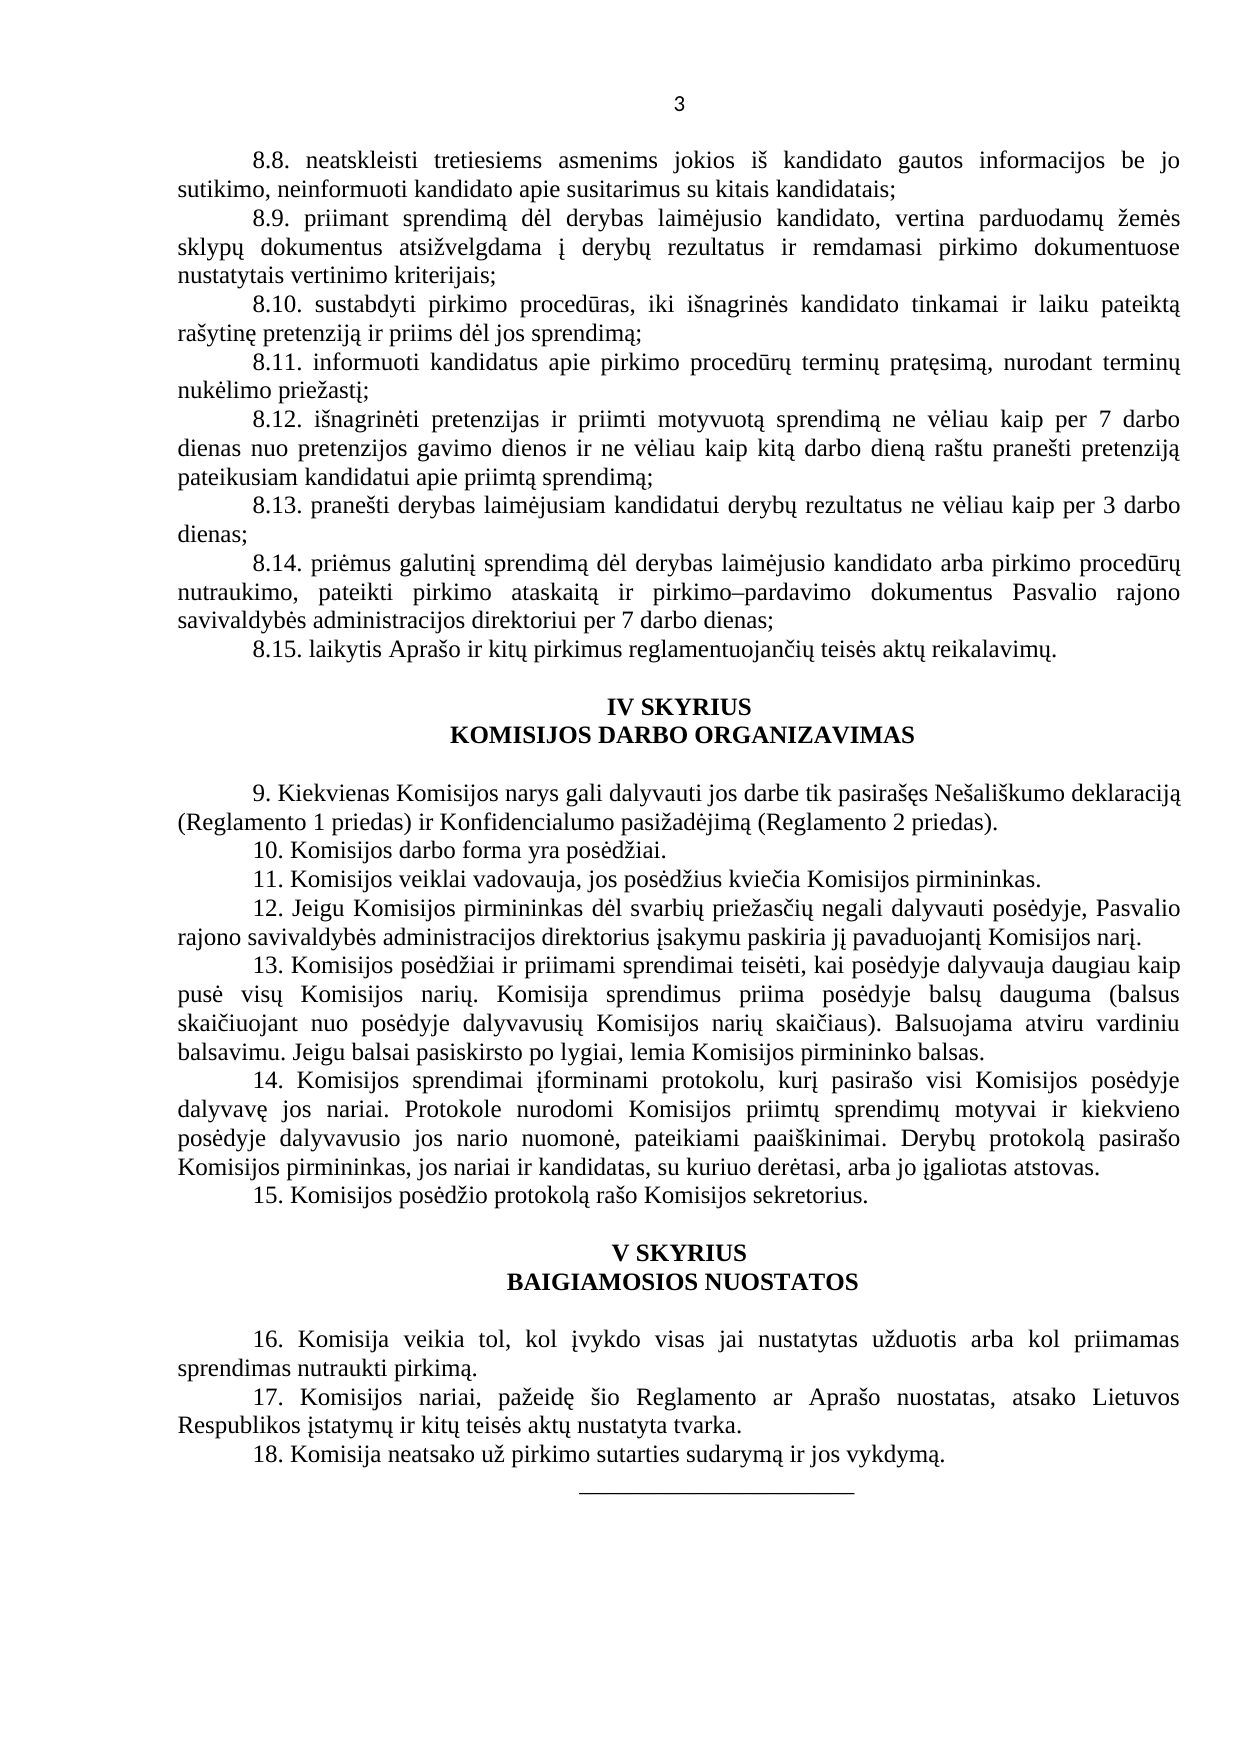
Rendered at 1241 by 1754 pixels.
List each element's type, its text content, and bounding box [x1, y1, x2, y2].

text 14. Komisijos sprendimai įforminami protokolu, kurį pasirašo visi Komisijos posėdyje dalyvavę jos nariai. Protokole nurodomi Komisijos priimtų sprendimų motyvai ir kiekvieno posėdyje dalyvavusio jos nario nuomonė, pateikiami paaiškinimai. Derybų protokolą pasirašo Komisijos pirmininkas, jos nariai ir kandidatas, su kuriuo derėtasi, arba jo įgaliotas atstovas. [177, 1065, 1181, 1180]
text ______________________ [177, 1468, 1181, 1497]
text 8.9. priimant sprendimą dėl derybas laimėjusio kandidato, vertina parduodamų žemės sklypų dokumentus atsižvelgdama į derybų rezultatus ir remdamasi pirkimo dokumentuose nustatytais vertinimo kriterijais; [177, 203, 1181, 289]
text 8.13. pranešti derybas laimėjusiam kandidatui derybų rezultatus ne vėliau kaip per 3 darbo dienas; [177, 490, 1181, 548]
text 12. Jeigu Komisijos pirmininkas dėl svarbių priežasčių negali dalyvauti posėdyje, Pasvalio rajono savivaldybės administracijos direktorius įsakymu paskiria jį pavaduojantį Komisijos narį. [177, 893, 1181, 950]
text 16. Komisija veikia tol, kol įvykdo visas jai nustatytas užduotis arba kol priimamas sprendimas nutraukti pirkimą. [177, 1324, 1181, 1382]
text KOMISIJOS DARBO ORGANIZAVIMAS [177, 720, 1181, 749]
text 10. Komisijos darbo forma yra posėdžiai. [177, 835, 1181, 864]
text BAIGIAMOSIOS NUOSTATOS [177, 1267, 1181, 1295]
text 15. Komisijos posėdžio protokolą rašo Komisijos sekretorius. [177, 1180, 1181, 1209]
text 9. Kiekvienas Komisijos narys gali dalyvauti jos darbe tik pasirašęs Nešališkumo deklaraciją (Reglamento 1 priedas) ir Konfidencialumo pasižadėjimą (Reglamento 2 priedas). [177, 778, 1181, 835]
text 8.11. informuoti kandidatus apie pirkimo procedūrų terminų pratęsimą, nurodant terminų nukėlimo priežastį; [177, 347, 1181, 404]
text 8.10. sustabdyti pirkimo procedūras, iki išnagrinės kandidato tinkamai ir laiku pateiktą rašytinę pretenziją ir priims dėl jos sprendimą; [177, 289, 1181, 347]
text 18. Komisija neatsako už pirkimo sutarties sudarymą ir jos vykdymą. [177, 1439, 1181, 1468]
text 8.8. neatskleisti tretiesiems asmenims jokios iš kandidato gautos informacijos be jo sutikimo, neinformuoti kandidato apie susitarimus su kitais kandidatais; [177, 145, 1181, 203]
text V SKYRIUS [177, 1238, 1181, 1267]
text 8.15. laikytis Aprašo ir kitų pirkimus reglamentuojančių teisės aktų reikalavimų. [177, 634, 1181, 663]
text 11. Komisijos veiklai vadovauja, jos posėdžius kviečia Komisijos pirmininkas. [177, 864, 1181, 893]
text IV SKYRIUS [177, 692, 1181, 720]
text 8.12. išnagrinėti pretenzijas ir priimti motyvuotą sprendimą ne vėliau kaip per 7 darbo dienas nuo pretenzijos gavimo dienos ir ne vėliau kaip kitą darbo dieną raštu pranešti pretenziją pateikusiam kandidatui apie priimtą sprendimą; [177, 404, 1181, 490]
text 17. Komisijos nariai, pažeidę šio Reglamento ar Aprašo nuostatas, atsako Lietuvos Respublikos įstatymų ir kitų teisės aktų nustatyta tvarka. [177, 1382, 1181, 1439]
text 8.14. priėmus galutinį sprendimą dėl derybas laimėjusio kandidato arba pirkimo procedūrų nutraukimo, pateikti pirkimo ataskaitą ir pirkimo–pardavimo dokumentus Pasvalio rajono savivaldybės administracijos direktoriui per 7 darbo dienas; [177, 548, 1181, 634]
text 13. Komisijos posėdžiai ir priimami sprendimai teisėti, kai posėdyje dalyvauja daugiau kaip pusė visų Komisijos narių. Komisija sprendimus priima posėdyje balsų dauguma (balsus skaičiuojant nuo posėdyje dalyvavusių Komisijos narių skaičiaus). Balsuojama atviru vardiniu balsavimu. Jeigu balsai pasiskirsto po lygiai, lemia Komisijos pirmininko balsas. [177, 950, 1181, 1065]
